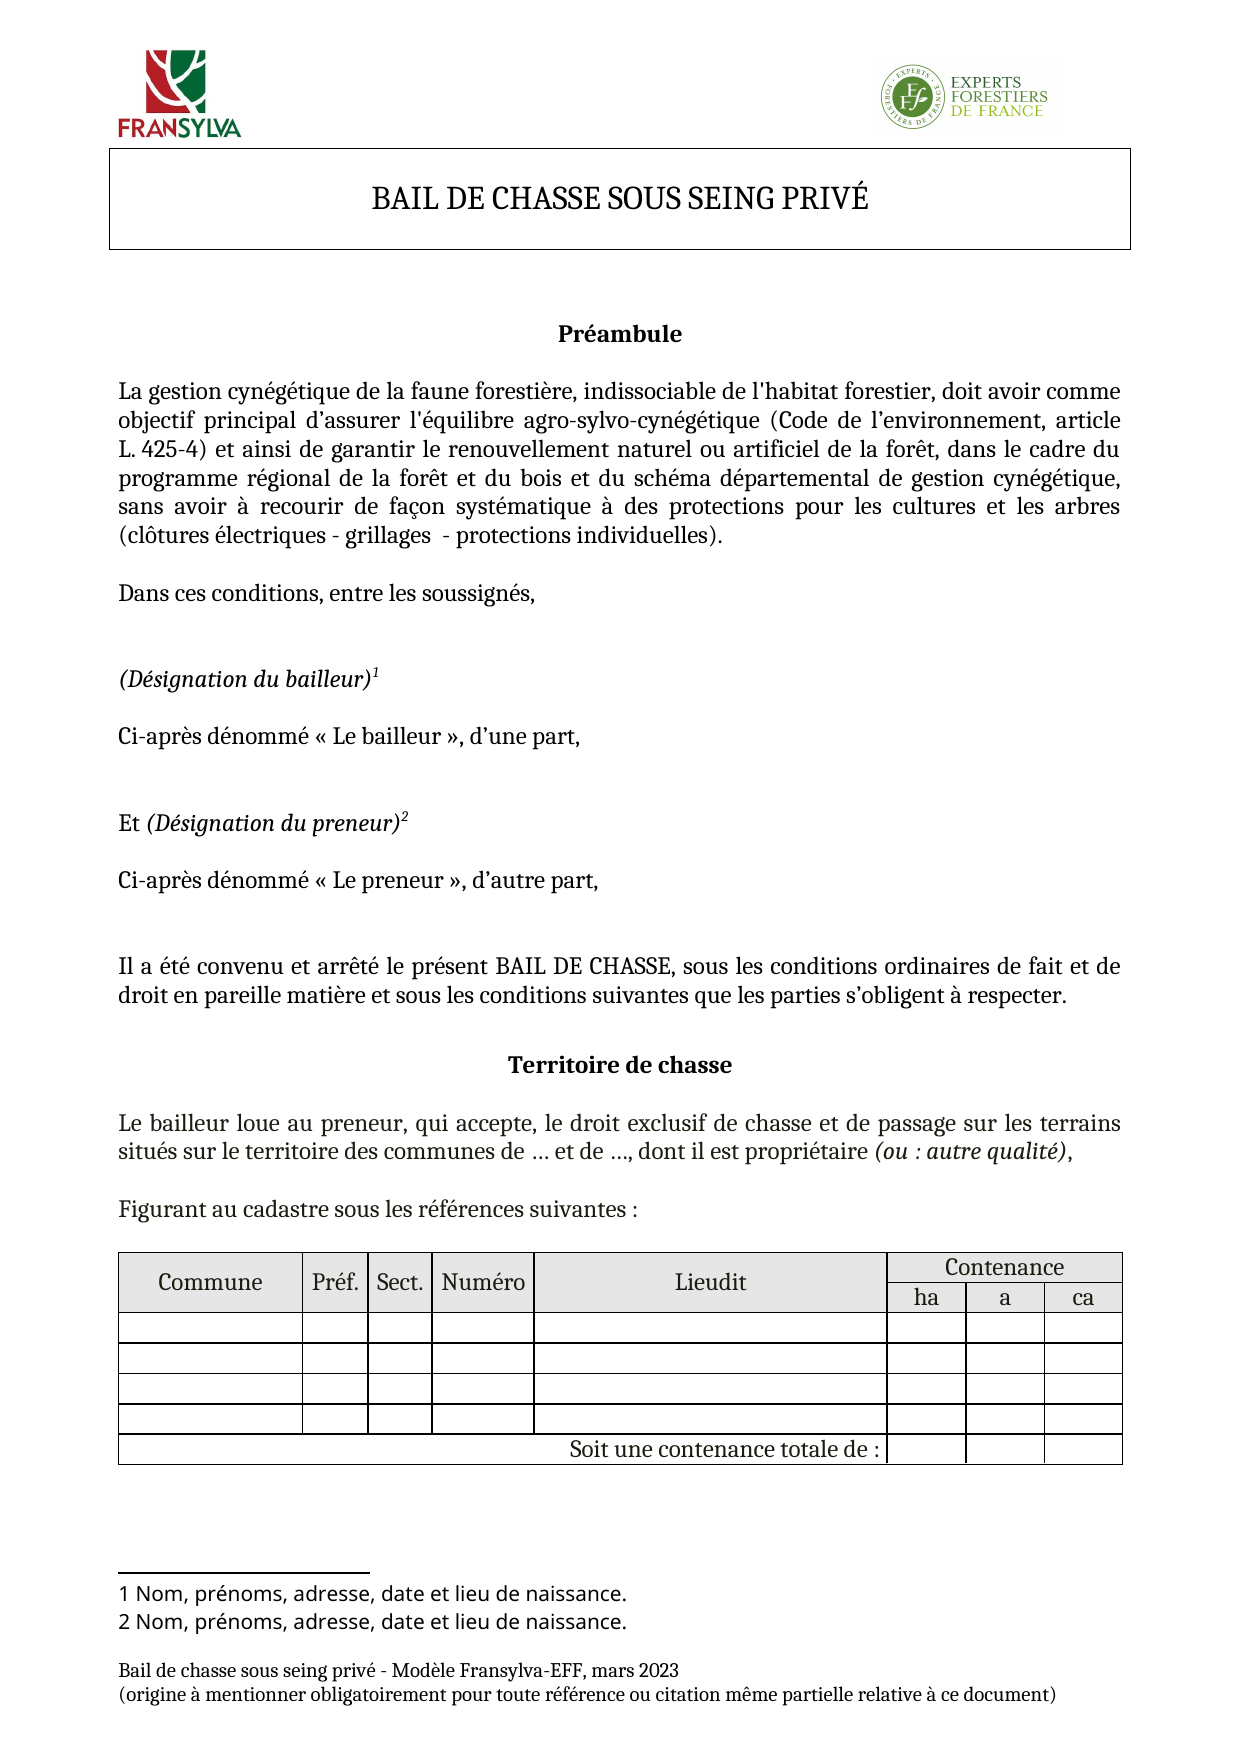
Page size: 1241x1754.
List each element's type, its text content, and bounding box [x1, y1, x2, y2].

table_cell [369, 1344, 431, 1372]
table_cell Soit une contenance totale de : [119, 1435, 886, 1463]
text Nom, prénoms, adresse, date et lieu de naissance. [118, 1579, 1122, 1607]
table_cell ca [1045, 1283, 1122, 1312]
table_header Contenance [888, 1253, 1122, 1282]
table_cell [888, 1313, 965, 1342]
table_cell [433, 1374, 533, 1403]
text BAIL DE CHASSE SOUS SEING PRIVÉ [118, 179, 1122, 218]
table_cell [369, 1313, 431, 1342]
text Figurant au cadastre sous les références suivantes : [118, 1195, 1122, 1223]
table_cell [967, 1374, 1044, 1403]
table_cell [1045, 1435, 1122, 1463]
table_cell [888, 1344, 965, 1372]
table_header Commune [119, 1253, 302, 1312]
table_cell [1045, 1344, 1122, 1372]
table_cell [119, 1405, 302, 1433]
table_cell a [967, 1283, 1044, 1312]
table_header Sect. [369, 1253, 431, 1312]
picture [871, 54, 1064, 139]
table_cell [303, 1313, 367, 1342]
table_cell [967, 1435, 1044, 1463]
table_cell [1045, 1405, 1122, 1433]
table_cell [888, 1435, 965, 1463]
table_cell [967, 1313, 1044, 1342]
table_cell [303, 1405, 367, 1433]
text La gestion cynégétique de la faune forestière, indissociable de l'habitat forestier, doit avoir comme objectif principal d’assurer l'équilibre agro-sylvo-cynégétique (Code de l’environnement, article L. 425-4) et ainsi de garantir le renouvellement naturel ou artificiel de la forêt, dans le cadre du programme régional de la forêt et du bois et du schéma départemental de gestion cynégétique, sans avoir à recourir de façon systématique à des protections pour les cultures et les arbres (clôtures électriques - grillages - protections individuelles). [118, 377, 1122, 550]
table_cell [535, 1313, 886, 1342]
table_cell [303, 1344, 367, 1372]
text Le bailleur loue au preneur, qui accepte, le droit exclusif de chasse et de passage sur les terrains situés sur le territoire des communes de … et de …, dont il est propriétaire (ou : autre qualité), [118, 1108, 1122, 1166]
table_cell ha [888, 1283, 965, 1312]
table_header Numéro [433, 1253, 533, 1312]
table_header Lieudit [535, 1253, 886, 1312]
table_cell [433, 1344, 533, 1372]
table_cell [433, 1405, 533, 1433]
subtitle Territoire de chasse [118, 1051, 1122, 1080]
text Et (Désignation du preneur) [118, 808, 1122, 837]
table_cell [535, 1405, 886, 1433]
table_cell [888, 1374, 965, 1403]
text Nom, prénoms, adresse, date et lieu de naissance. [118, 1607, 1122, 1636]
table_cell [1045, 1374, 1122, 1403]
text Dans ces conditions, entre les soussignés, [118, 578, 1122, 607]
table_cell [119, 1344, 302, 1372]
table_header Préf. [303, 1253, 367, 1312]
text (Désignation du bailleur) [118, 665, 1122, 693]
subtitle Préambule [118, 320, 1122, 348]
table_cell [303, 1374, 367, 1403]
table_cell [119, 1374, 302, 1403]
table_cell [1045, 1313, 1122, 1342]
table_cell [369, 1405, 431, 1433]
picture [118, 47, 242, 139]
text Ci-après dénommé « Le preneur », d’autre part, [118, 866, 1122, 895]
table_cell [535, 1374, 886, 1403]
table_cell [888, 1405, 965, 1433]
table_cell [119, 1313, 302, 1342]
text Il a été convenu et arrêté le présent BAIL DE CHASSE, sous les conditions ordinaires de fait et de droit en pareille matière et sous les conditions suivantes que les parties s’obligent à respecter. [118, 952, 1122, 1010]
table_cell [967, 1344, 1044, 1372]
text Ci-après dénommé « Le bailleur », d’une part, [118, 722, 1122, 751]
table_cell [535, 1344, 886, 1372]
table_cell [369, 1374, 431, 1403]
table_cell [433, 1313, 533, 1342]
table_cell [967, 1405, 1044, 1433]
